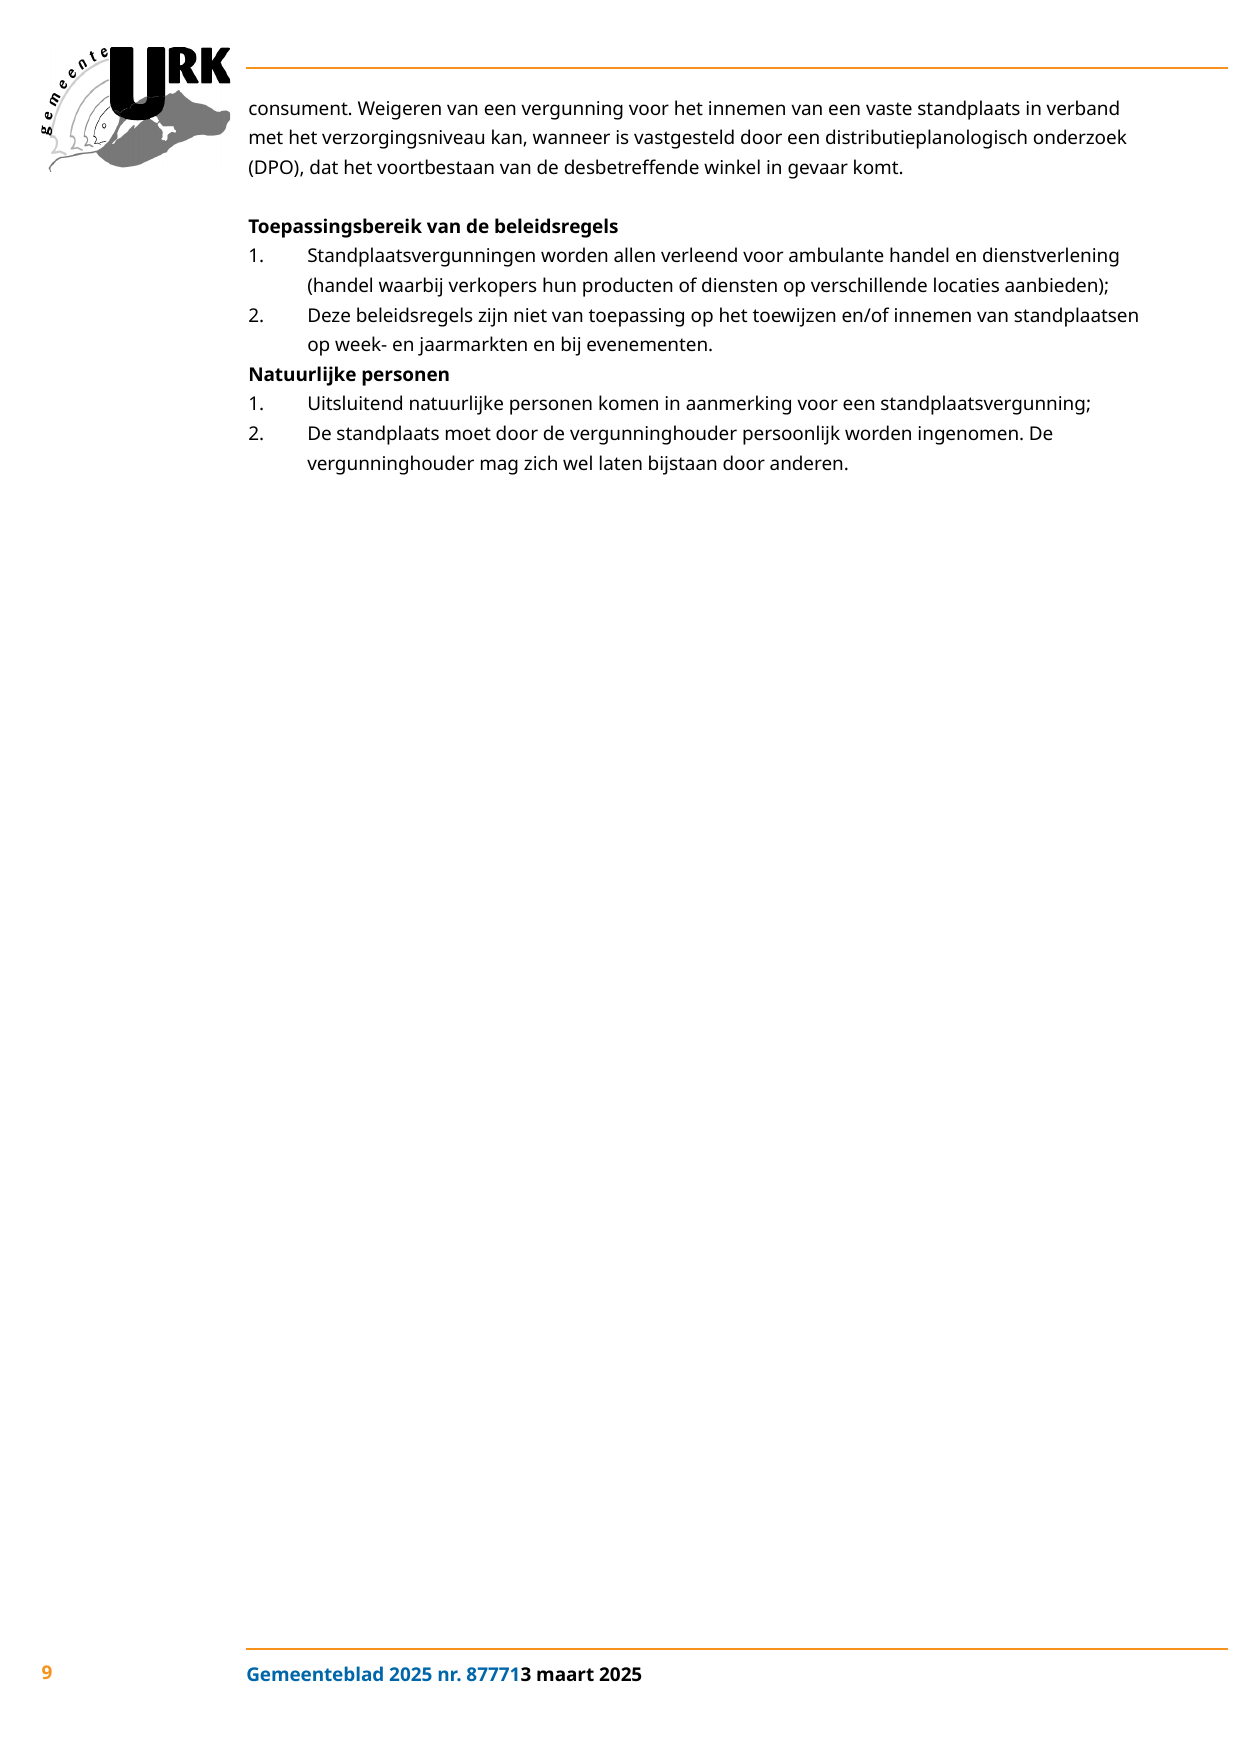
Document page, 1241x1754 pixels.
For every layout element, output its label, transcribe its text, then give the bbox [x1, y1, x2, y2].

text Natuurlijke personen [248, 361, 1152, 387]
list Standplaatsvergunningen worden allen verleend voor ambulante handel en dienstverlening (handel waarbij verkopers hun producten of diensten op verschillende locaties aanbieden); [248, 243, 1152, 298]
text consument. Weigeren van een vergunning voor het innemen van een vaste standplaats in verband met het verzorgingsniveau kan, wanneer is vastgesteld door een distributieplanologisch onderzoek (DPO), dat het voortbestaan van de desbetreffende winkel in gevaar komt. [248, 95, 1152, 180]
text Toepassingsbereik van de beleidsregels [248, 213, 1152, 239]
list Deze beleidsregels zijn niet van toepassing op het toewijzen en/of innemen van standplaatsen op week- en jaarmarkten en bij evenementen. [248, 302, 1152, 357]
list Uitsluitend natuurlijke personen komen in aanmerking voor een standplaatsvergunning; [248, 391, 1152, 416]
picture [41, 47, 231, 172]
list De standplaats moet door de vergunninghouder persoonlijk worden ingenomen. De vergunninghouder mag zich wel laten bijstaan door anderen. [248, 420, 1152, 476]
